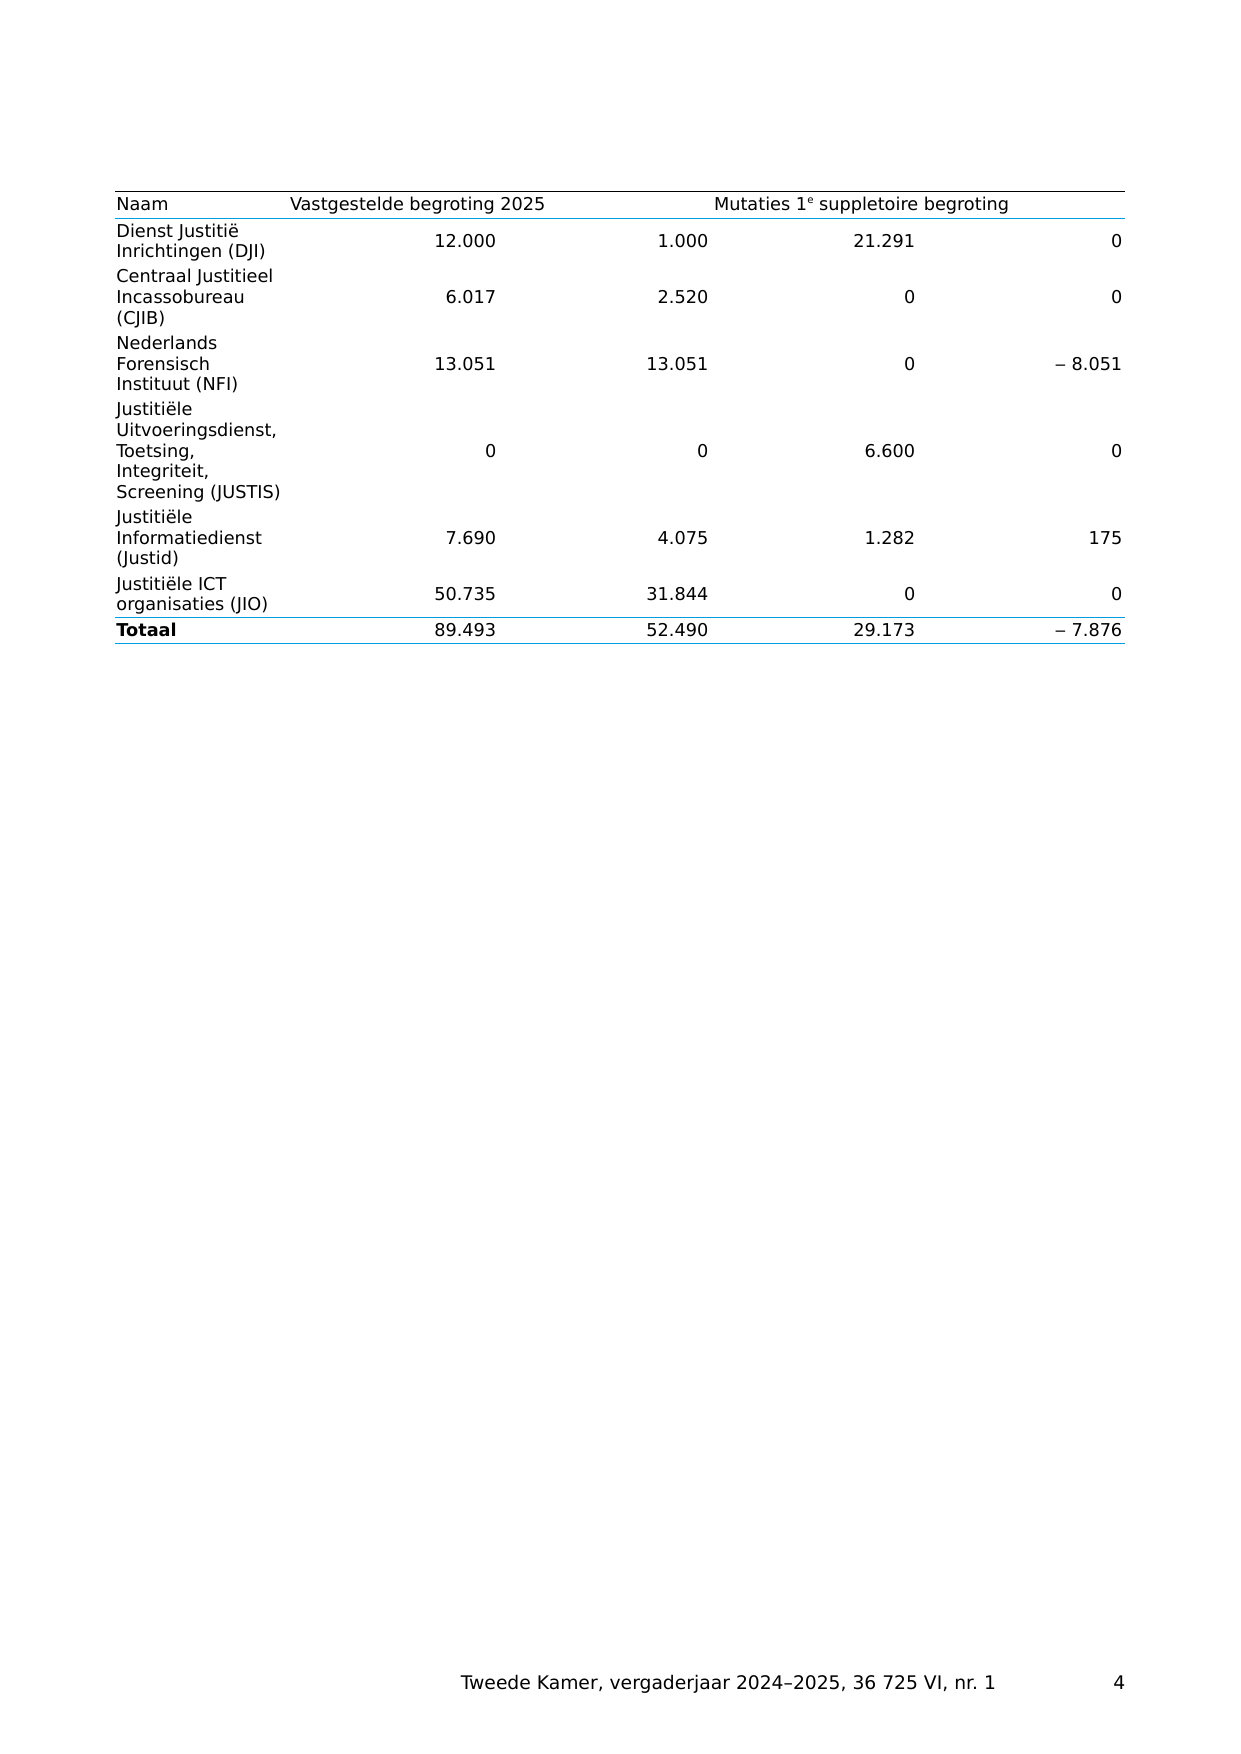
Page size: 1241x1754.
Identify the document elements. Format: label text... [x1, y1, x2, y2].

table_cell 50.735 [287, 571, 499, 617]
table_cell Justitiële Uitvoeringsdienst, Toetsing, Integriteit, Screening (JUSTIS) [115, 397, 287, 505]
table_cell 0 [499, 397, 711, 505]
table_cell 0 [918, 571, 1125, 617]
table_cell 0 [918, 264, 1125, 331]
table_header Mutaties 1e suppletoire begroting [711, 192, 1125, 218]
table_cell Nederlands Forensisch Instituut (NFI) [115, 331, 287, 397]
table_cell 0 [287, 397, 499, 505]
table_cell 21.291 [711, 219, 918, 264]
table_header Naam [115, 192, 287, 218]
table_cell Justitiële ICT organisaties (JIO) [115, 571, 287, 617]
table_cell 0 [711, 264, 918, 331]
table_header Vastgestelde begroting 2025 [287, 192, 711, 218]
table_cell 6.017 [287, 264, 499, 331]
table_cell 1.282 [711, 505, 918, 571]
table_cell Dienst Justitië Inrichtingen (DJI) [115, 219, 287, 264]
table_cell ‒ 8.051 [918, 331, 1125, 397]
table_cell 31.844 [499, 571, 711, 617]
table_cell 12.000 [287, 219, 499, 264]
table_cell 1.000 [499, 219, 711, 264]
table_cell ‒ 7.876 [918, 618, 1125, 643]
table_cell 52.490 [499, 618, 711, 643]
table_cell 13.051 [287, 331, 499, 397]
table_cell Centraal Justitieel Incassobureau (CJIB) [115, 264, 287, 331]
table_cell 0 [711, 571, 918, 617]
table_cell 89.493 [287, 618, 499, 643]
table_cell 0 [711, 331, 918, 397]
table_cell 13.051 [499, 331, 711, 397]
table_cell 6.600 [711, 397, 918, 505]
table_cell Totaal [115, 618, 287, 643]
table_cell 2.520 [499, 264, 711, 331]
table_cell 175 [918, 505, 1125, 571]
table_cell 7.690 [287, 505, 499, 571]
table_cell 4.075 [499, 505, 711, 571]
table_cell Justitiële Informatiedienst (Justid) [115, 505, 287, 571]
table_cell 0 [918, 219, 1125, 264]
table_cell 0 [918, 397, 1125, 505]
table_cell 29.173 [711, 618, 918, 643]
